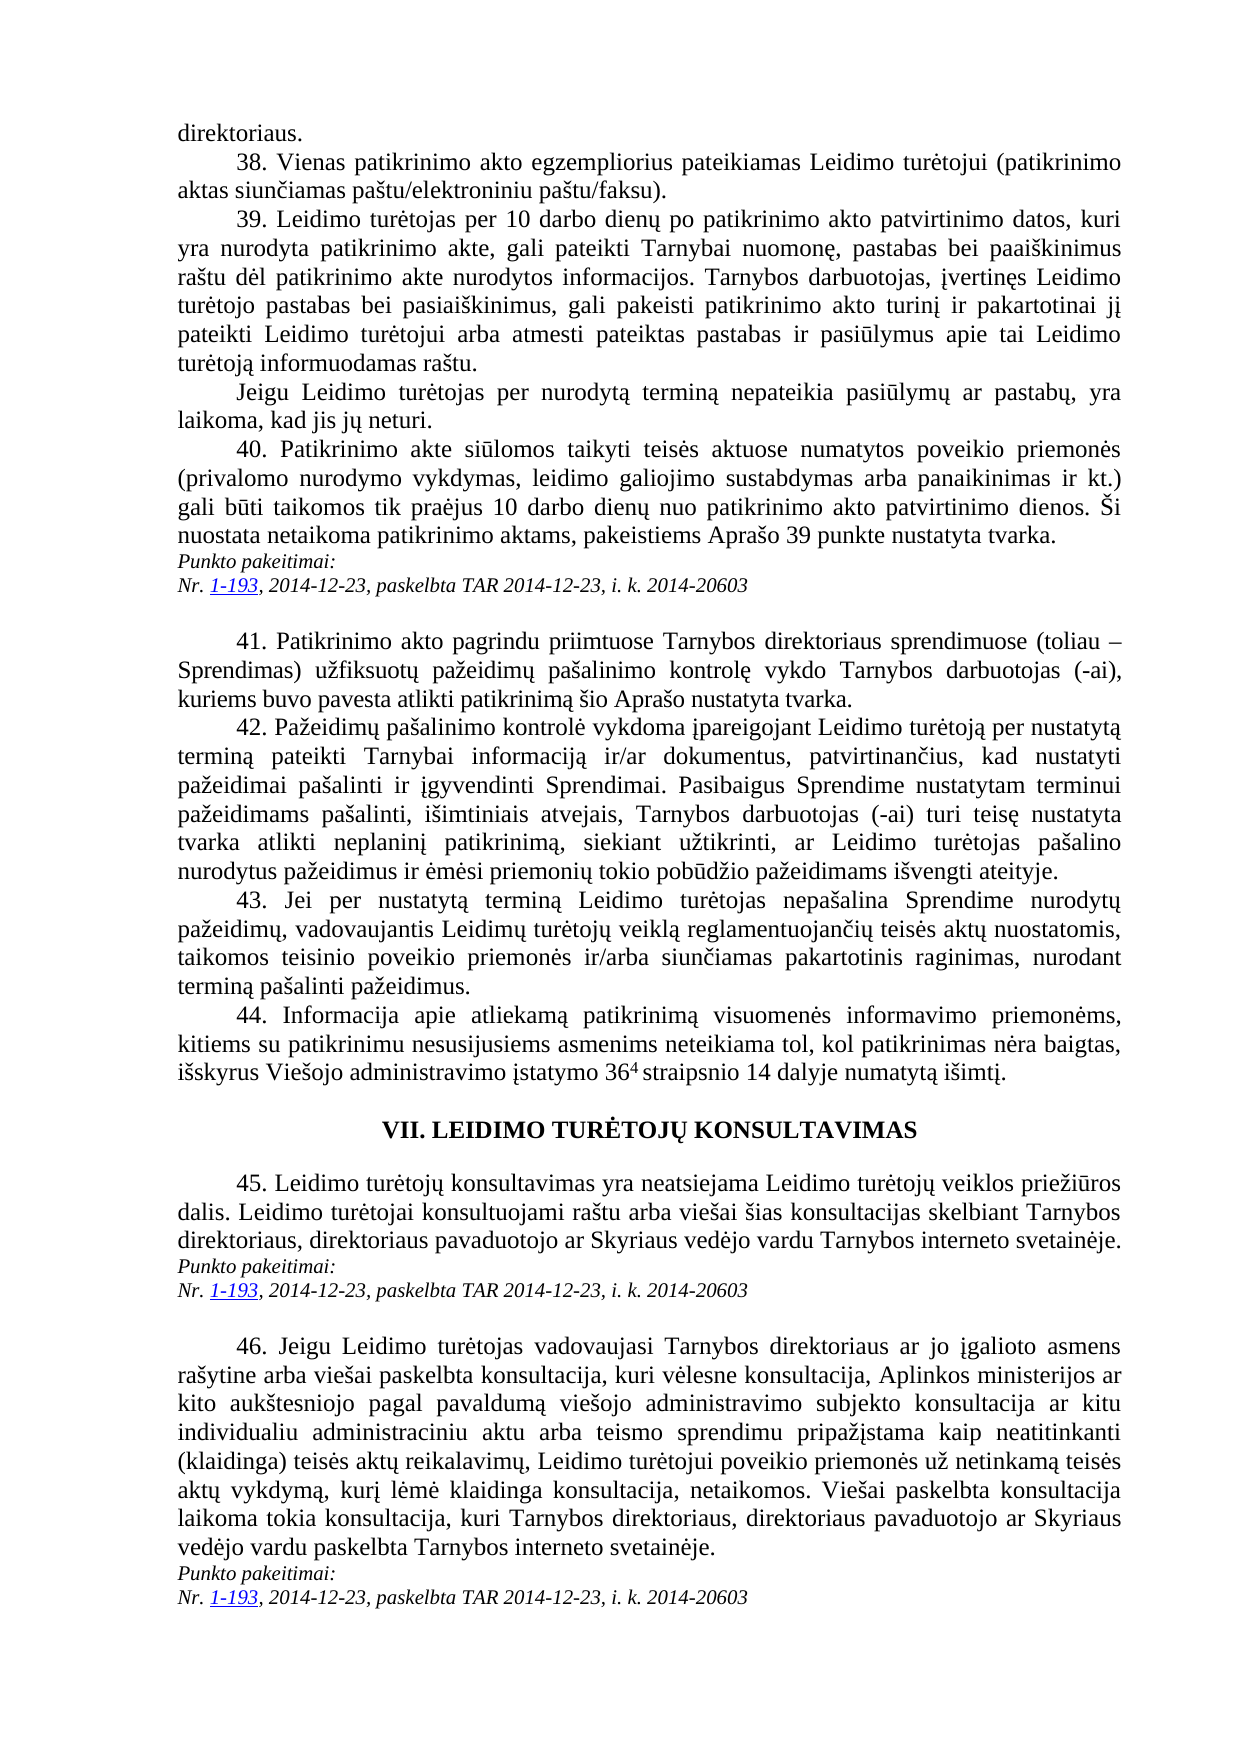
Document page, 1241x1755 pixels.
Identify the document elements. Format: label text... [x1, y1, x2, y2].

text 45. Leidimo turėtojų konsultavimas yra neatsiejama Leidimo turėtojų veiklos priežiūros dalis. Leidimo turėtojai konsultuojami raštu arba viešai šias konsultacijas skelbiant Tarnybos direktoriaus, direktoriaus pavaduotojo ar Skyriaus vedėjo vardu Tarnybos interneto svetainėje. [177, 1168, 1122, 1254]
text 46. Jeigu Leidimo turėtojas vadovaujasi Tarnybos direktoriaus ar jo įgalioto asmens rašytine arba viešai paskelbta konsultacija, kuri vėlesne konsultacija, Aplinkos ministerijos ar kito aukštesniojo pagal pavaldumą viešojo administravimo subjekto konsultacija ar kitu individualiu administraciniu aktu arba teismo sprendimu pripažįstama kaip neatitinkanti (klaidinga) teisės aktų reikalavimų, Leidimo turėtojui poveikio priemonės už netinkamą teisės aktų vykdymą, kurį lėmė klaidinga konsultacija, netaikomos. Viešai paskelbta konsultacija laikoma tokia konsultacija, kuri Tarnybos direktoriaus, direktoriaus pavaduotojo ar Skyriaus vedėjo vardu paskelbta Tarnybos interneto svetainėje. [177, 1331, 1122, 1561]
text Nr. 1-193, 2014-12-23, paskelbta TAR 2014-12-23, i. k. 2014-20603 [177, 1278, 1122, 1302]
text Punkto pakeitimai: [177, 549, 1122, 573]
text 41. Patikrinimo akto pagrindu priimtuose Tarnybos direktoriaus sprendimuose (toliau – Sprendimas) užfiksuotų pažeidimų pašalinimo kontrolę vykdo Tarnybos darbuotojas (-ai), kuriems buvo pavesta atlikti patikrinimą šio Aprašo nustatyta tvarka. [177, 626, 1122, 712]
text 39. Leidimo turėtojas per 10 darbo dienų po patikrinimo akto patvirtinimo datos, kuri yra nurodyta patikrinimo akte, gali pateikti Tarnybai nuomonę, pastabas bei paaiškinimus raštu dėl patikrinimo akte nurodytos informacijos. Tarnybos darbuotojas, įvertinęs Leidimo turėtojo pastabas bei pasiaiškinimus, gali pakeisti patikrinimo akto turinį ir pakartotinai jį pateikti Leidimo turėtojui arba atmesti pateiktas pastabas ir pasiūlymus apie tai Leidimo turėtoją informuodamas raštu. [177, 204, 1122, 377]
text 44. Informacija apie atliekamą patikrinimą visuomenės informavimo priemonėms, kitiems su patikrinimu nesusijusiems asmenims neteikiama tol, kol patikrinimas nėra baigtas, išskyrus Viešojo administravimo įstatymo 364 straipsnio 14 dalyje numatytą išimtį. [177, 1000, 1122, 1086]
text Punkto pakeitimai: [177, 1561, 1122, 1585]
text Jeigu Leidimo turėtojas per nurodytą terminą nepateikia pasiūlymų ar pastabų, yra laikoma, kad jis jų neturi. [177, 377, 1122, 434]
text Nr. 1-193, 2014-12-23, paskelbta TAR 2014-12-23, i. k. 2014-20603 [177, 1585, 1122, 1609]
text Nr. 1-193, 2014-12-23, paskelbta TAR 2014-12-23, i. k. 2014-20603 [177, 573, 1122, 597]
text Punkto pakeitimai: [177, 1254, 1122, 1278]
text 42. Pažeidimų pašalinimo kontrolė vykdoma įpareigojant Leidimo turėtoją per nustatytą terminą pateikti Tarnybai informaciją ir/ar dokumentus, patvirtinančius, kad nustatyti pažeidimai pašalinti ir įgyvendinti Sprendimai. Pasibaigus Sprendime nustatytam terminui pažeidimams pašalinti, išimtiniais atvejais, Tarnybos darbuotojas (-ai) turi teisę nustatyta tvarka atlikti neplaninį patikrinimą, siekiant užtikrinti, ar Leidimo turėtojas pašalino nurodytus pažeidimus ir ėmėsi priemonių tokio pobūdžio pažeidimams išvengti ateityje. [177, 712, 1122, 885]
text 40. Patikrinimo akte siūlomos taikyti teisės aktuose numatytos poveikio priemonės (privalomo nurodymo vykdymas, leidimo galiojimo sustabdymas arba panaikinimas ir kt.) gali būti taikomos tik praėjus 10 darbo dienų nuo patikrinimo akto patvirtinimo dienos. Ši nuostata netaikoma patikrinimo aktams, pakeistiems Aprašo 39 punkte nustatyta tvarka. [177, 434, 1122, 549]
text direktoriaus. [177, 118, 1122, 147]
text VII. LEIDIMO TURĖTOJŲ KONSULTAVIMAS [177, 1115, 1122, 1144]
text 38. Vienas patikrinimo akto egzempliorius pateikiamas Leidimo turėtojui (patikrinimo aktas siunčiamas paštu/elektroniniu paštu/faksu). [177, 147, 1122, 204]
text 43. Jei per nustatytą terminą Leidimo turėtojas nepašalina Sprendime nurodytų pažeidimų, vadovaujantis Leidimų turėtojų veiklą reglamentuojančių teisės aktų nuostatomis, taikomos teisinio poveikio priemonės ir/arba siunčiamas pakartotinis raginimas, nurodant terminą pašalinti pažeidimus. [177, 885, 1122, 1000]
